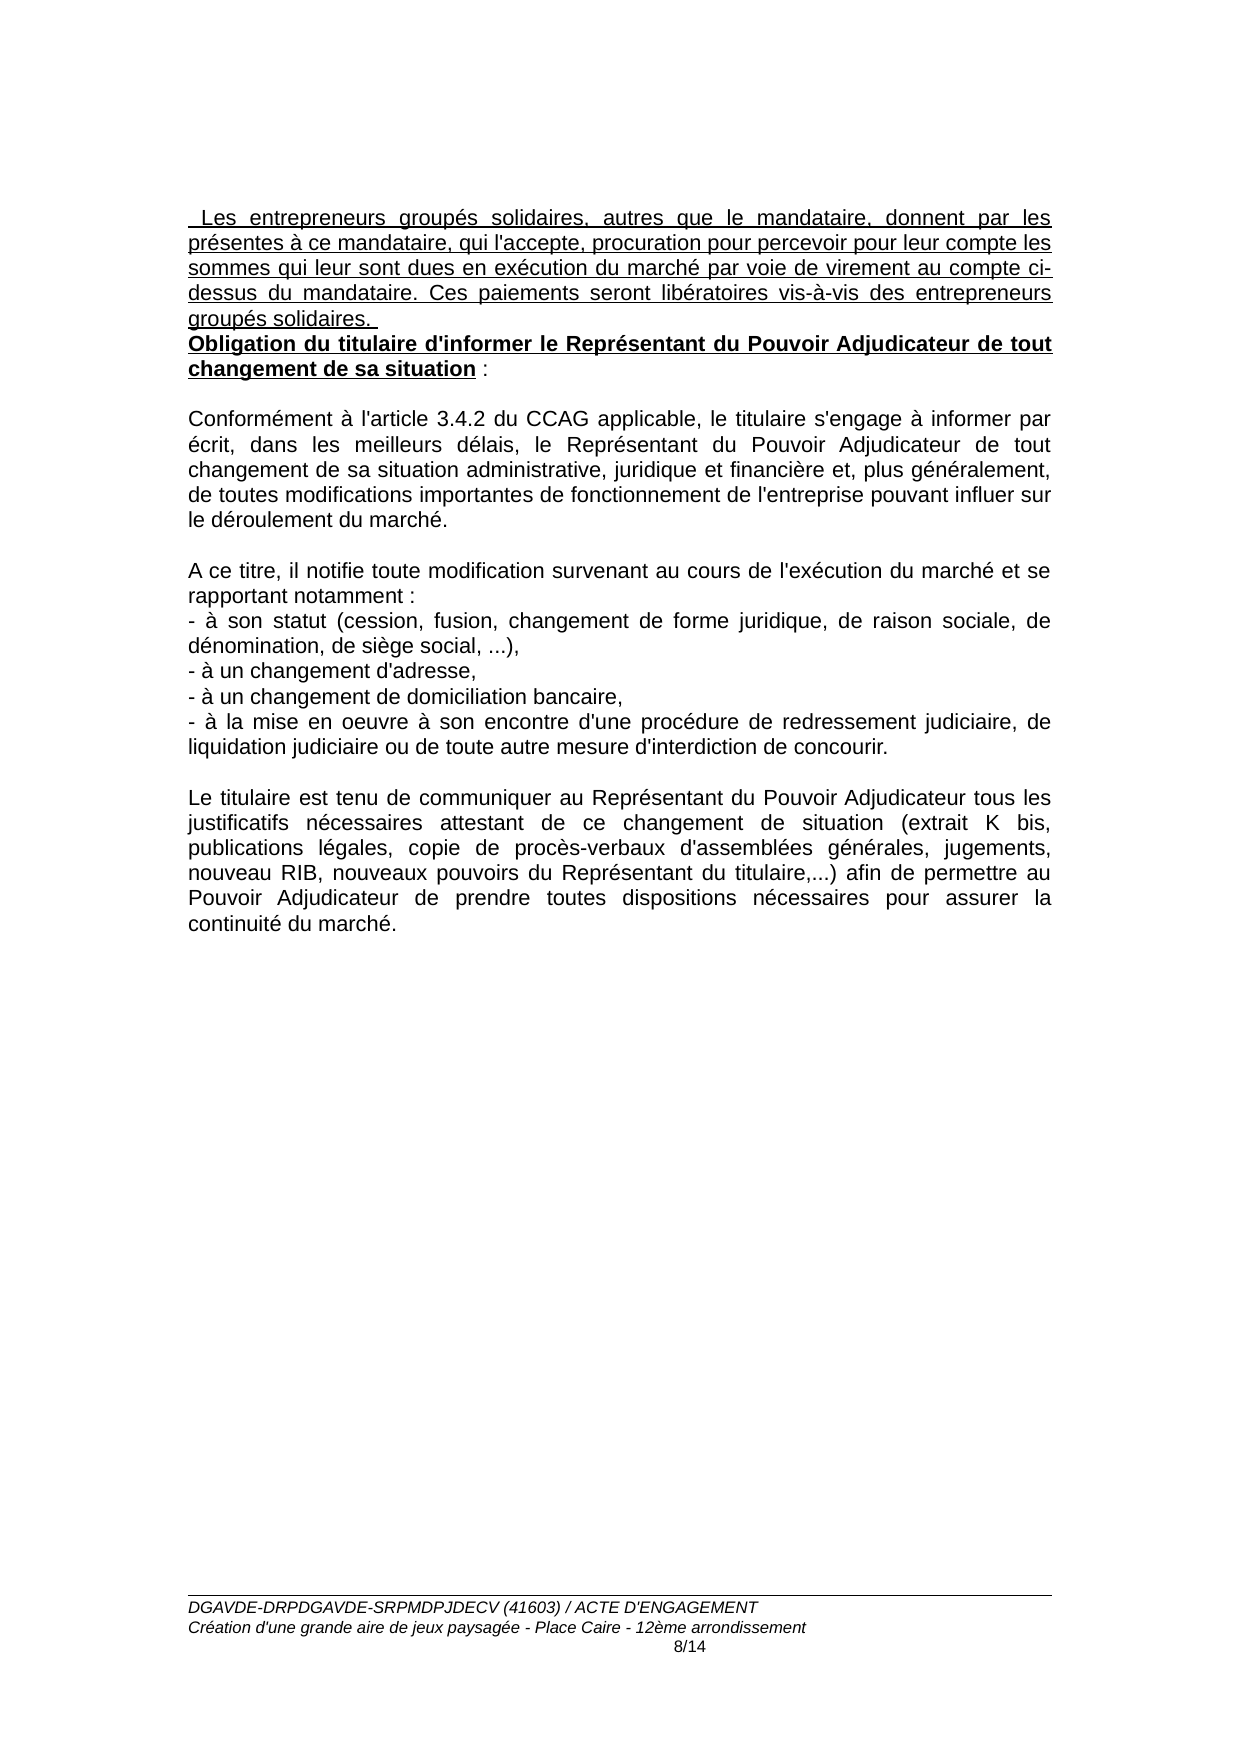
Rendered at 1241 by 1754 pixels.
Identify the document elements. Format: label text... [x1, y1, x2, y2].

text Obligation du titulaire d'informer le Représentant du Pouvoir Adjudicateur de tout [188, 331, 1052, 353]
text dessus du mandataire. Ces paiements seront libératoires vis-à-vis des entrepreneurs [188, 278, 1052, 302]
text sommes qui leur sont dues en exécution du marché par voie de virement au compte ci- [188, 253, 1052, 277]
text - à un changement d'adresse, [188, 658, 1052, 683]
text groupés solidaires. [188, 303, 1052, 331]
text Le titulaire est tenu de communiquer au Représentant du Pouvoir Adjudicateur tous les justificatifs nécessaires attestant de ce changement de situation (extrait K bis, publications légales, copie de procès-verbaux d'assemblées générales, jugements, nouveau RIB, nouveaux pouvoirs du Représentant du titulaire,...) afin de permettre au Pouvoir Adjudicateur de prendre toutes dispositions nécessaires pour assurer la continuité du marché. [188, 784, 1052, 936]
text - à son statut (cession, fusion, changement de forme juridique, de raison sociale, de dénomination, de siège social, ...), [188, 608, 1052, 658]
text changement de sa situation : [188, 354, 1052, 381]
text - à un changement de domiciliation bancaire, [188, 683, 1052, 709]
text - à la mise en oeuvre à son encontre d'une procédure de redressement judiciaire, de liquidation judiciaire ou de toute autre mesure d'interdiction de concourir. [188, 709, 1052, 759]
text A ce titre, il notifie toute modification survenant au cours de l'exécution du marché et se rapportant notamment : [188, 557, 1052, 608]
text Conformément à l'article 3.4.2 du CCAG applicable, le titulaire s'engage à informer par écrit, dans les meilleurs délais, le Représentant du Pouvoir Adjudicateur de tout changement de sa situation administrative, juridique et financière et, plus généralement, de toutes modifications importantes de fonctionnement de l'entreprise pouvant influer sur le déroulement du marché. [188, 406, 1052, 532]
text Les entrepreneurs groupés solidaires, autres que le mandataire, donnent par les [188, 204, 1052, 226]
text présentes à ce mandataire, qui l'accepte, procuration pour percevoir pour leur compte les [188, 228, 1052, 252]
